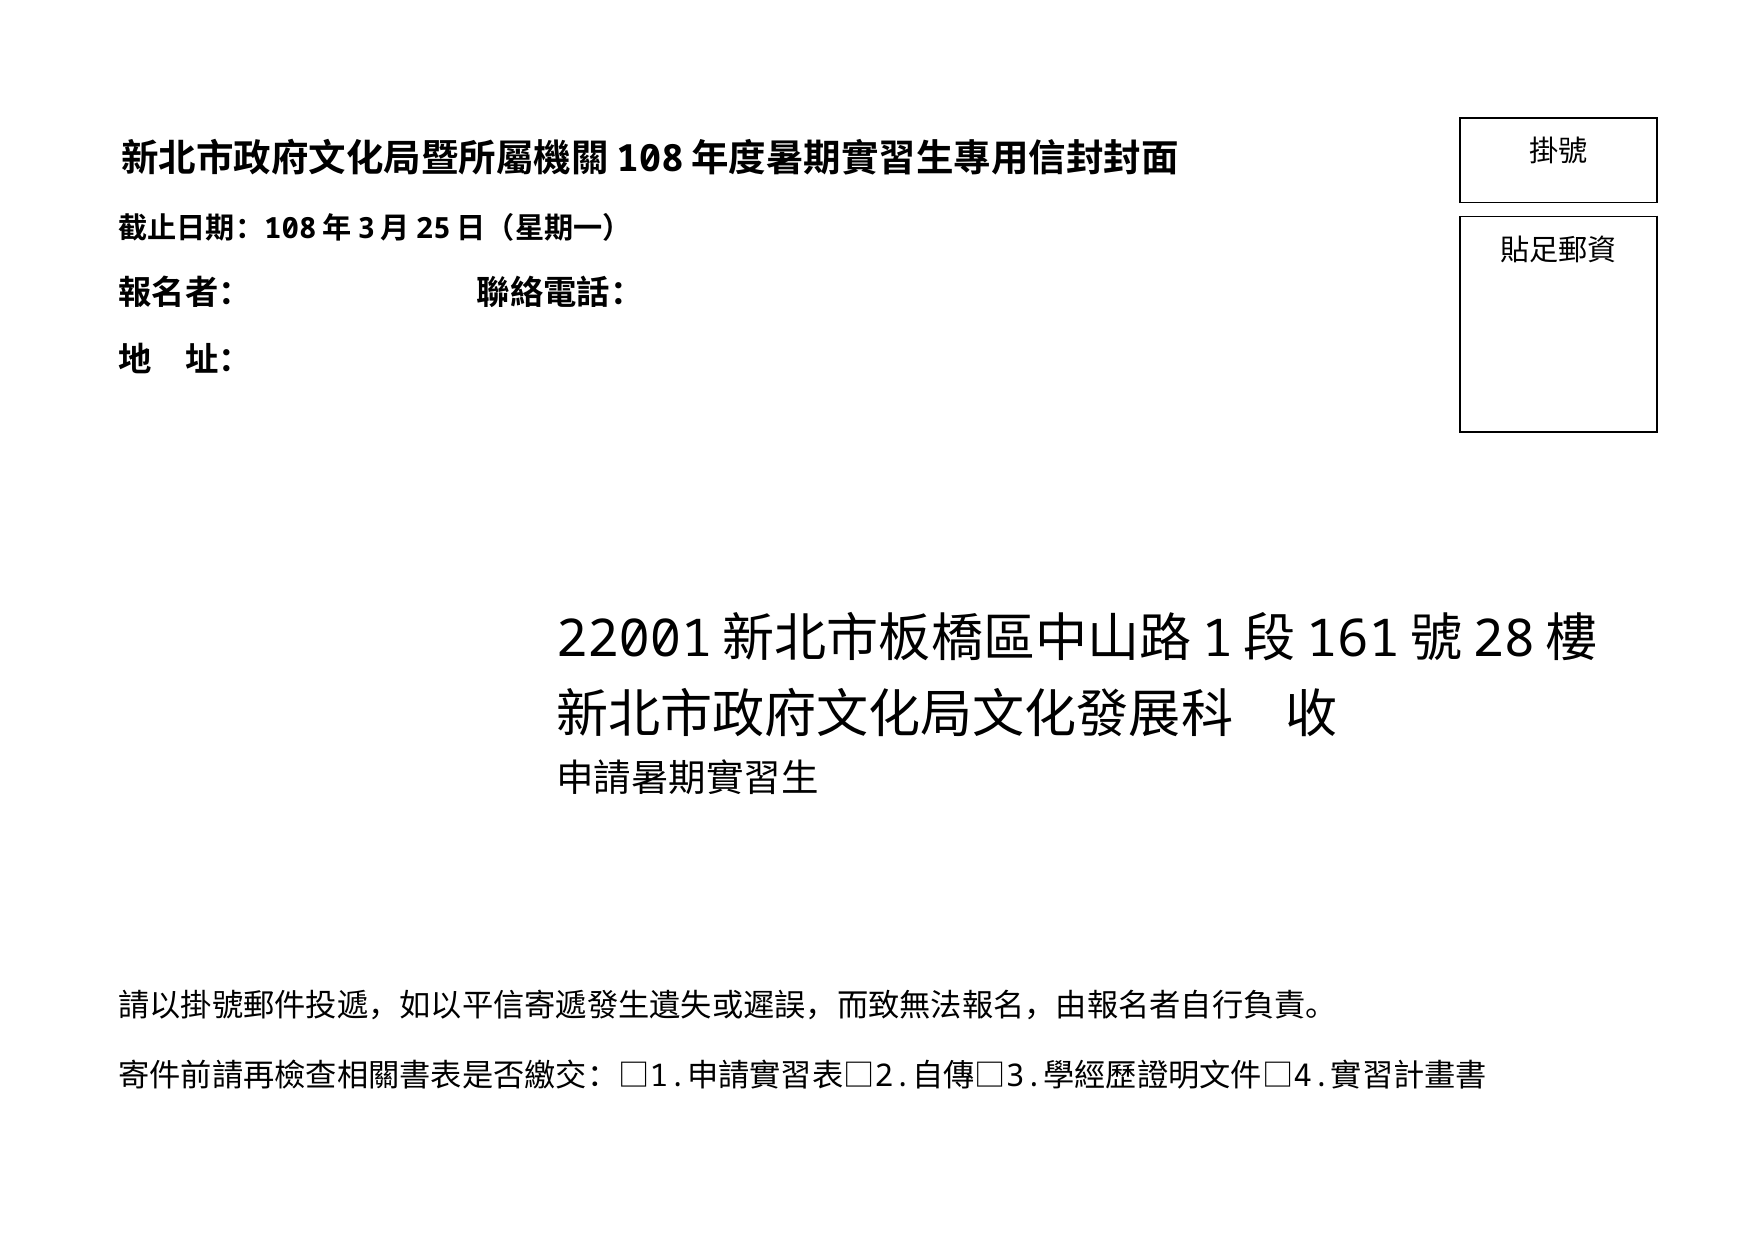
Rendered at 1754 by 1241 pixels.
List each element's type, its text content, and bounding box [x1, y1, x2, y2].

text 掛號 [1469, 128, 1647, 170]
text 貼足郵資 [1469, 226, 1647, 268]
text 截止日期：108年3月25日（星期一） [118, 204, 1636, 247]
text 申請暑期實習生 [556, 747, 1655, 802]
text 請以掛號郵件投遞，如以平信寄遞發生遺失或遲誤，而致無法報名，由報名者自行負責。 [118, 980, 1636, 1026]
text 22001新北市板橋區中山路1段161號28樓 [556, 596, 1655, 672]
text 新北市政府文化局暨所屬機關108年度暑期實習生專用信封封面 [121, 128, 1236, 182]
text 新北市政府文化局文化發展科 收 [556, 672, 1655, 747]
text 寄件前請再檢查相關書表是否繳交：□1.申請實習表□2.自傳□3.學經歷證明文件□4.實習計畫書 [118, 1044, 1636, 1096]
text 地 址： [118, 332, 1459, 381]
text 報名者： 聯絡電話： [118, 265, 1459, 314]
